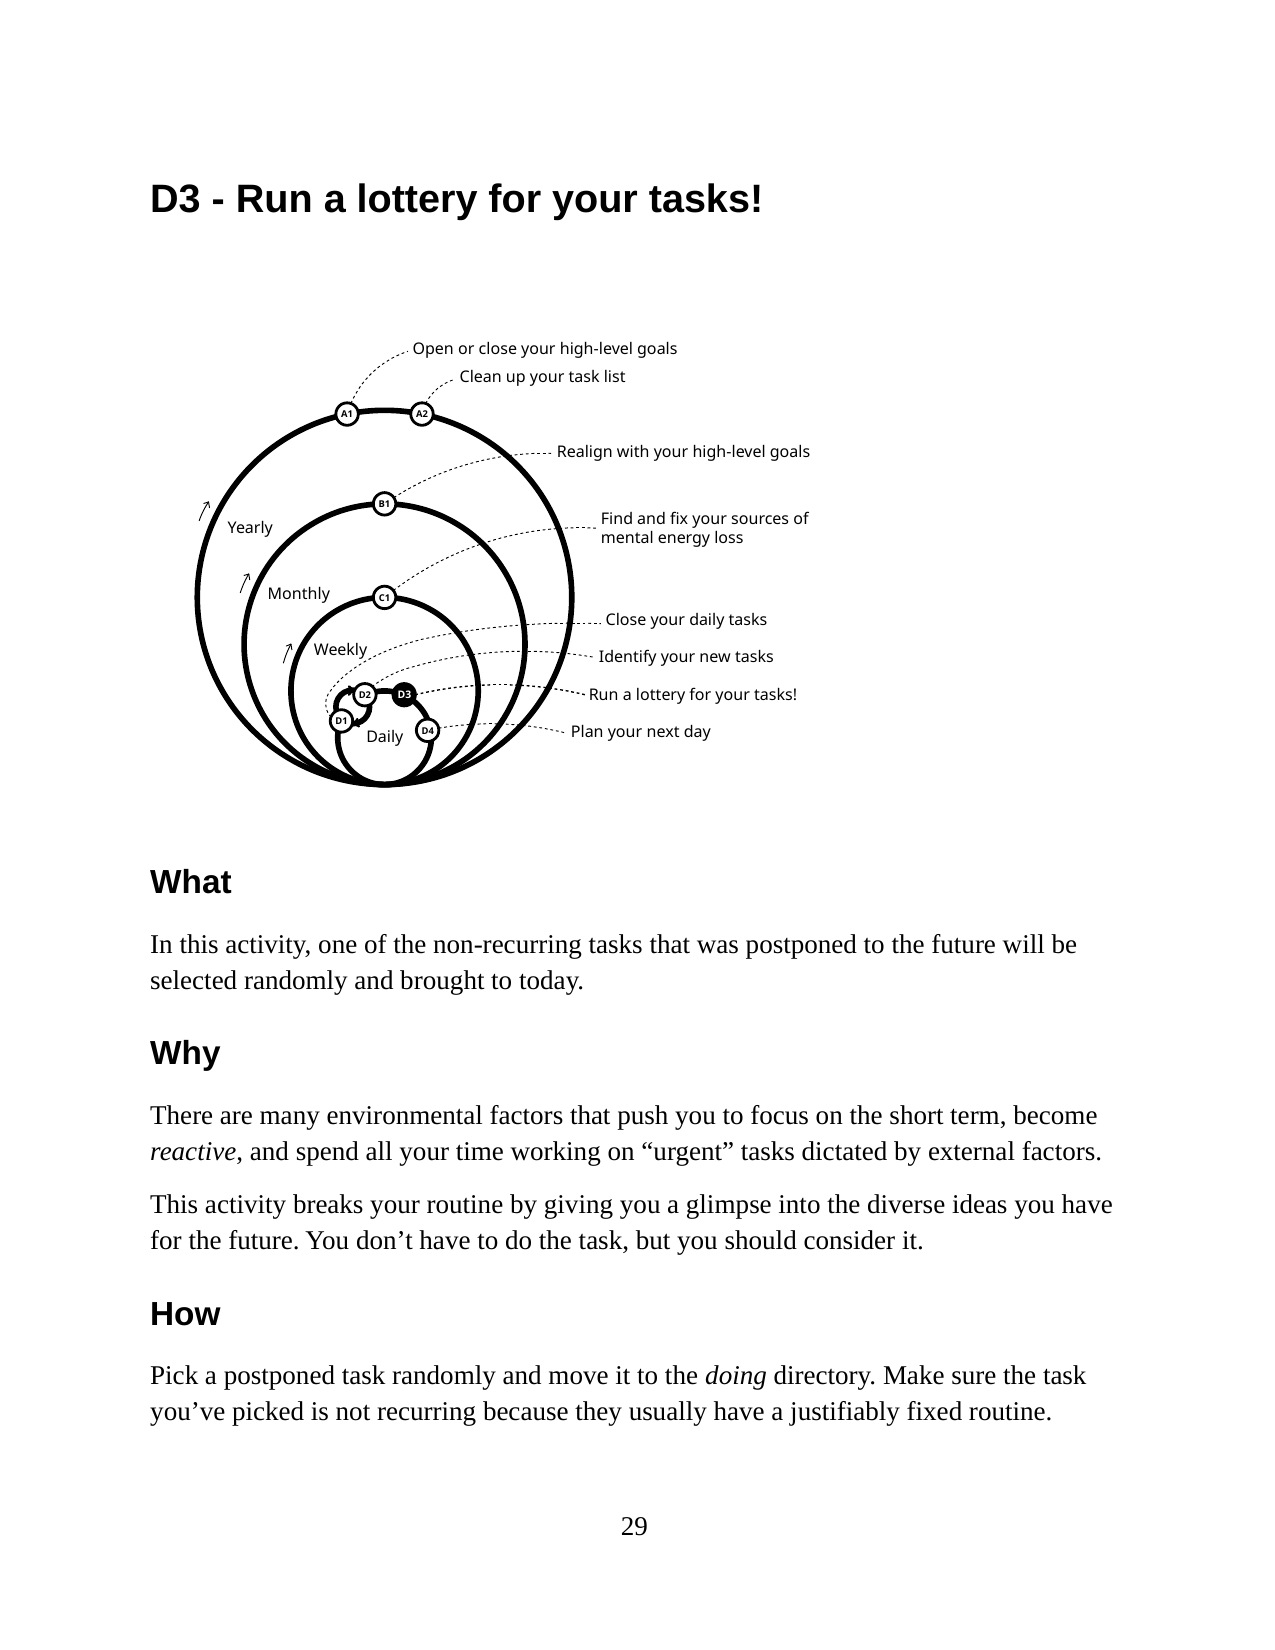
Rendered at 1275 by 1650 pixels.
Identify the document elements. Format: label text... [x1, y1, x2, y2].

text This activity breaks your routine by giving you a glimpse into the diverse ideas you have for the future. You don’t have to do the task, but you should consider it. [150, 1188, 1125, 1255]
subtitle D3 - Run a lottery for your tasks! [150, 175, 1125, 221]
text There are many environmental factors that push you to focus on the short term, become reactive, and spend all your time working on “urgent” tasks dictated by external factors. [150, 1099, 1125, 1166]
text Pick a postponed task randomly and move it to the doing directory. Make sure the task you’ve picked is not recurring because they usually have a justifiably fixed routine. [150, 1359, 1125, 1426]
text In this activity, one of the non-recurring tasks that was postponed to the future will be selected randomly and brought to today. [150, 928, 1125, 995]
subtitle How [150, 1294, 1125, 1332]
subtitle Why [150, 1033, 1125, 1072]
subtitle What [150, 862, 1125, 901]
